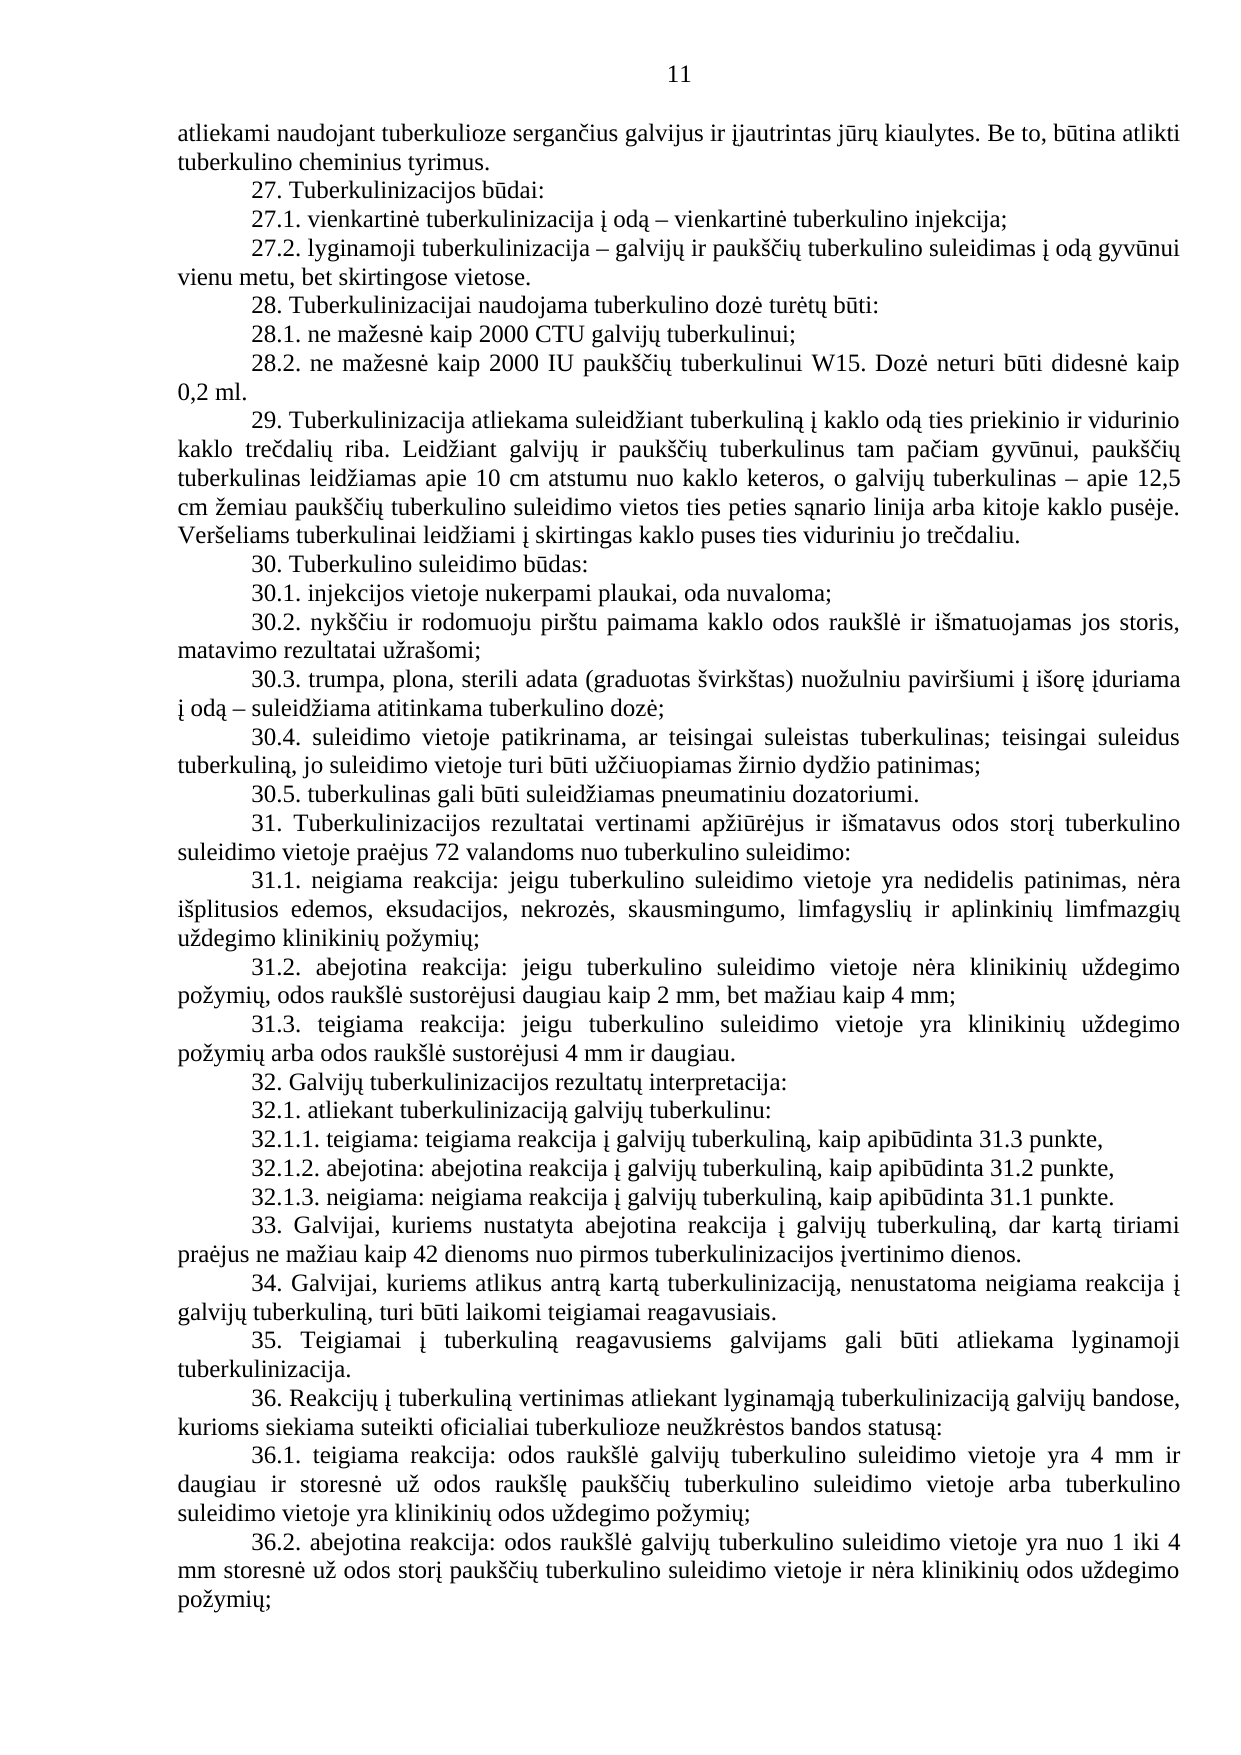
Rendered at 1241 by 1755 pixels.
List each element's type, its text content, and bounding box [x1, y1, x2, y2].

text 34. Galvijai, kuriems atlikus antrą kartą tuberkulinizaciją, nenustatoma neigiama reakcija į galvijų tuberkuliną, turi būti laikomi teigiamai reagavusiais. [177, 1268, 1181, 1326]
text 28. Tuberkulinizacijai naudojama tuberkulino dozė turėtų būti: [177, 291, 1181, 319]
text 32.1.2. abejotina: abejotina reakcija į galvijų tuberkuliną, kaip apibūdinta 31.2 punkte, [177, 1153, 1181, 1182]
text 27. Tuberkulinizacijos būdai: [177, 176, 1181, 204]
text 32.1.1. teigiama: teigiama reakcija į galvijų tuberkuliną, kaip apibūdinta 31.3 punkte, [177, 1124, 1181, 1153]
text 31.3. teigiama reakcija: jeigu tuberkulino suleidimo vietoje yra klinikinių uždegimo požymių arba odos raukšlė sustorėjusi 4 mm ir daugiau. [177, 1009, 1181, 1067]
text 27.2. lyginamoji tuberkulinizacija – galvijų ir paukščių tuberkulino suleidimas į odą gyvūnui vienu metu, bet skirtingose vietose. [177, 233, 1181, 291]
text 30.4. suleidimo vietoje patikrinama, ar teisingai suleistas tuberkulinas; teisingai suleidus tuberkuliną, jo suleidimo vietoje turi būti užčiuopiamas žirnio dydžio patinimas; [177, 722, 1181, 779]
text 32. Galvijų tuberkulinizacijos rezultatų interpretacija: [177, 1067, 1181, 1096]
text 30.2. nykščiu ir rodomuoju pirštu paimama kaklo odos raukšlė ir išmatuojamas jos storis, matavimo rezultatai užrašomi; [177, 607, 1181, 664]
text 30.1. injekcijos vietoje nukerpami plaukai, oda nuvaloma; [177, 578, 1181, 607]
text 30.5. tuberkulinas gali būti suleidžiamas pneumatiniu dozatoriumi. [177, 779, 1181, 808]
text 33. Galvijai, kuriems nustatyta abejotina reakcija į galvijų tuberkuliną, dar kartą tiriami praėjus ne mažiau kaip 42 dienoms nuo pirmos tuberkulinizacijos įvertinimo dienos. [177, 1211, 1181, 1268]
text 31. Tuberkulinizacijos rezultatai vertinami apžiūrėjus ir išmatavus odos storį tuberkulino suleidimo vietoje praėjus 72 valandoms nuo tuberkulino suleidimo: [177, 808, 1181, 866]
text 32.1.3. neigiama: neigiama reakcija į galvijų tuberkuliną, kaip apibūdinta 31.1 punkte. [177, 1182, 1181, 1211]
text 31.1. neigiama reakcija: jeigu tuberkulino suleidimo vietoje yra nedidelis patinimas, nėra išplitusios edemos, eksudacijos, nekrozės, skausmingumo, limfagyslių ir aplinkinių limfmazgių uždegimo klinikinių požymių; [177, 866, 1181, 952]
text 32.1. atliekant tuberkulinizaciją galvijų tuberkulinu: [177, 1096, 1181, 1124]
text 28.1. ne mažesnė kaip 2000 CTU galvijų tuberkulinui; [177, 319, 1181, 348]
text 36.1. teigiama reakcija: odos raukšlė galvijų tuberkulino suleidimo vietoje yra 4 mm ir daugiau ir storesnė už odos raukšlę paukščių tuberkulino suleidimo vietoje arba tuberkulino suleidimo vietoje yra klinikinių odos uždegimo požymių; [177, 1441, 1181, 1527]
text 36. Reakcijų į tuberkuliną vertinimas atliekant lyginamąją tuberkulinizaciją galvijų bandose, kurioms siekiama suteikti oficialiai tuberkulioze neužkrėstos bandos statusą: [177, 1383, 1181, 1441]
text 31.2. abejotina reakcija: jeigu tuberkulino suleidimo vietoje nėra klinikinių uždegimo požymių, odos raukšlė sustorėjusi daugiau kaip 2 mm, bet mažiau kaip 4 mm; [177, 952, 1181, 1009]
text 36.2. abejotina reakcija: odos raukšlė galvijų tuberkulino suleidimo vietoje yra nuo 1 iki 4 mm storesnė už odos storį paukščių tuberkulino suleidimo vietoje ir nėra klinikinių odos uždegimo požymių; [177, 1527, 1181, 1613]
text 30.3. trumpa, plona, sterili adata (graduotas švirkštas) nuožulniu paviršiumi į išorę įduriama į odą – suleidžiama atitinkama tuberkulino dozė; [177, 664, 1181, 722]
text 27.1. vienkartinė tuberkulinizacija į odą – vienkartinė tuberkulino injekcija; [177, 204, 1181, 233]
text 35. Teigiamai į tuberkuliną reagavusiems galvijams gali būti atliekama lyginamoji tuberkulinizacija. [177, 1326, 1181, 1383]
text 29. Tuberkulinizacija atliekama suleidžiant tuberkuliną į kaklo odą ties priekinio ir vidurinio kaklo trečdalių riba. Leidžiant galvijų ir paukščių tuberkulinus tam pačiam gyvūnui, paukščių tuberkulinas leidžiamas apie 10 cm atstumu nuo kaklo keteros, o galvijų tuberkulinas – apie 12,5 cm žemiau paukščių tuberkulino suleidimo vietos ties peties sąnario linija arba kitoje kaklo pusėje. Veršeliams tuberkulinai leidžiami į skirtingas kaklo puses ties viduriniu jo trečdaliu. [177, 406, 1181, 549]
text atliekami naudojant tuberkulioze sergančius galvijus ir įjautrintas jūrų kiaulytes. Be to, būtina atlikti tuberkulino cheminius tyrimus. [177, 118, 1181, 176]
text 30. Tuberkulino suleidimo būdas: [177, 549, 1181, 578]
text 28.2. ne mažesnė kaip 2000 IU paukščių tuberkulinui W15. Dozė neturi būti didesnė kaip 0,2 ml. [177, 348, 1181, 406]
